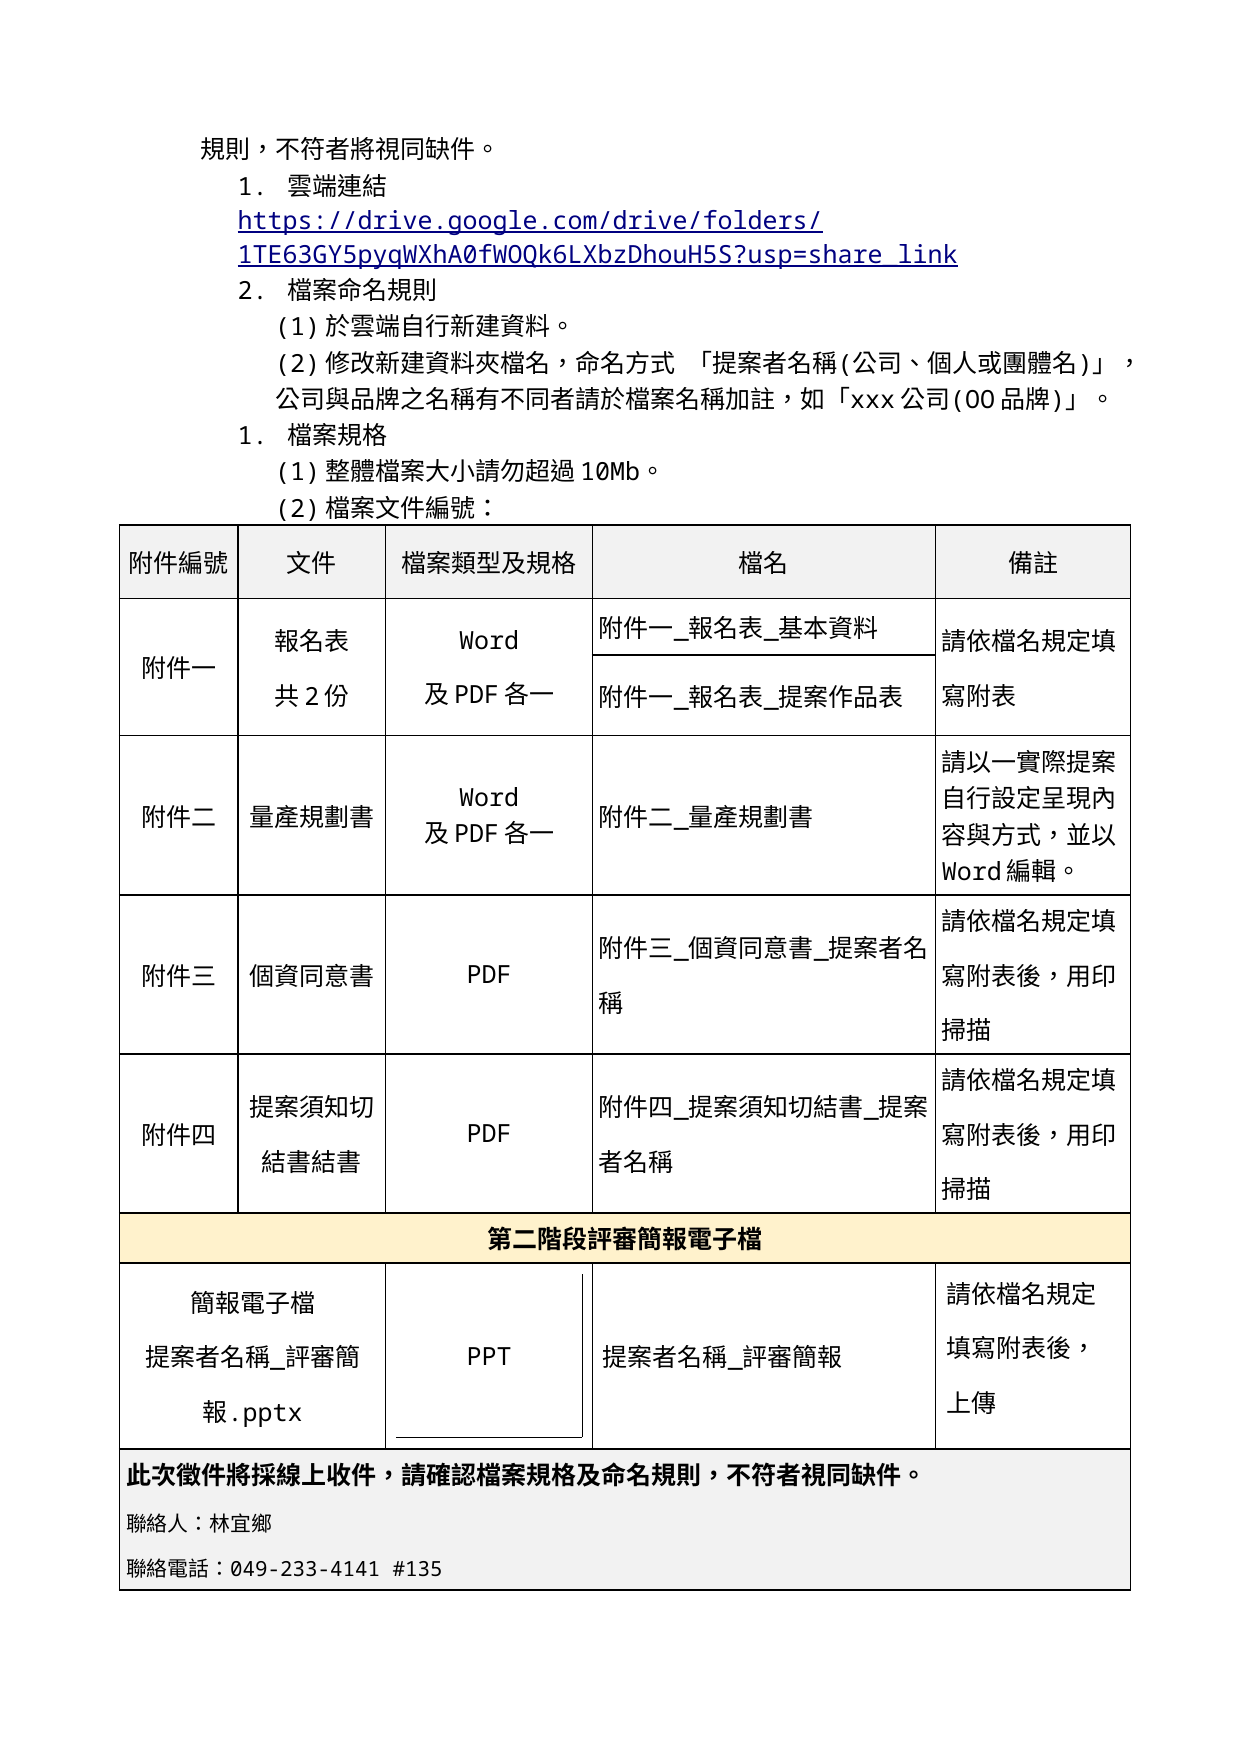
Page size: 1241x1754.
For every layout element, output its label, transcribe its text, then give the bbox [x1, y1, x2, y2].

table_cell 個資同意書 [239, 896, 385, 1053]
table_header 備註 [936, 526, 1130, 598]
text https://drive.google.com/drive/folders/1TE63GY5pyqWXhA0fWOQk6LXbzDhouH5S?usp=share_link [237, 202, 1124, 271]
table_header 檔案類型及規格 [386, 526, 592, 598]
table_cell 提案者名稱_評審簡報 [593, 1264, 935, 1448]
table_cell Word 及PDF各一 [386, 736, 592, 894]
table_cell 簡報電子檔 提案者名稱_評審簡報.pptx [120, 1264, 385, 1448]
table_cell 附件一 [120, 599, 237, 735]
table_cell 請依檔名規定填寫附表後，上傳 [936, 1264, 1130, 1448]
text 規則，不符者將視同缺件。 [200, 130, 1124, 166]
table_cell 請依檔名規定填寫附表後，用印掃描 [936, 1055, 1130, 1212]
list 檔案命名規則 [237, 271, 1124, 307]
table_cell 附件一_報名表_基本資料 [593, 599, 935, 654]
table_cell Word 及PDF各一 [386, 599, 592, 735]
list 雲端連結 [237, 166, 1124, 202]
table_cell 量產規劃書 [239, 736, 385, 894]
table_cell 附件二_量產規劃書 [593, 736, 935, 894]
table_cell 請以一實際提案自行設定呈現內容與方式，並以Word編輯。 [936, 736, 1130, 894]
table_cell PDF [386, 896, 592, 1053]
table_cell 附件四_提案須知切結書_提案者名稱 [593, 1055, 935, 1212]
table_cell 報名表 共2份 [239, 599, 385, 735]
list 檔案規格 [237, 416, 1124, 452]
list 於雲端自行新建資料。 [275, 307, 1124, 343]
table_header 附件編號 [120, 526, 237, 598]
list 整體檔案大小請勿超過10Mb。 [275, 452, 1124, 488]
table_cell PPT [386, 1264, 592, 1448]
list 檔案文件編號： [275, 488, 1124, 524]
table_cell 提案須知切結書結書 [239, 1055, 385, 1212]
table_cell 請依檔名規定填寫附表 [936, 599, 1130, 735]
table_header 檔名 [593, 526, 935, 598]
list 修改新建資料夾檔名，命名方式 「提案者名稱(公司、個人或團體名)」，公司與品牌之名稱有不同者請於檔案名稱加註，如「xxx公司(OO品牌)」。 [275, 343, 1124, 416]
table_cell 附件四 [120, 1055, 237, 1212]
table_cell 第二階段評審簡報電子檔 [120, 1214, 1130, 1262]
table_cell 附件三_個資同意書_提案者名稱 [593, 896, 935, 1053]
table_header 文件 [239, 526, 385, 598]
table_cell 此次徵件將採線上收件，請確認檔案規格及命名規則，不符者視同缺件。 聯絡人：林宜鄉 聯絡電話：049-233-4141 #135 [120, 1450, 1130, 1589]
table_cell 附件二 [120, 736, 237, 894]
table_cell 附件三 [120, 896, 237, 1053]
table_cell 附件一_報名表_提案作品表 [593, 656, 935, 735]
table_cell 請依檔名規定填寫附表後，用印掃描 [936, 896, 1130, 1053]
table_cell PDF [386, 1055, 592, 1212]
